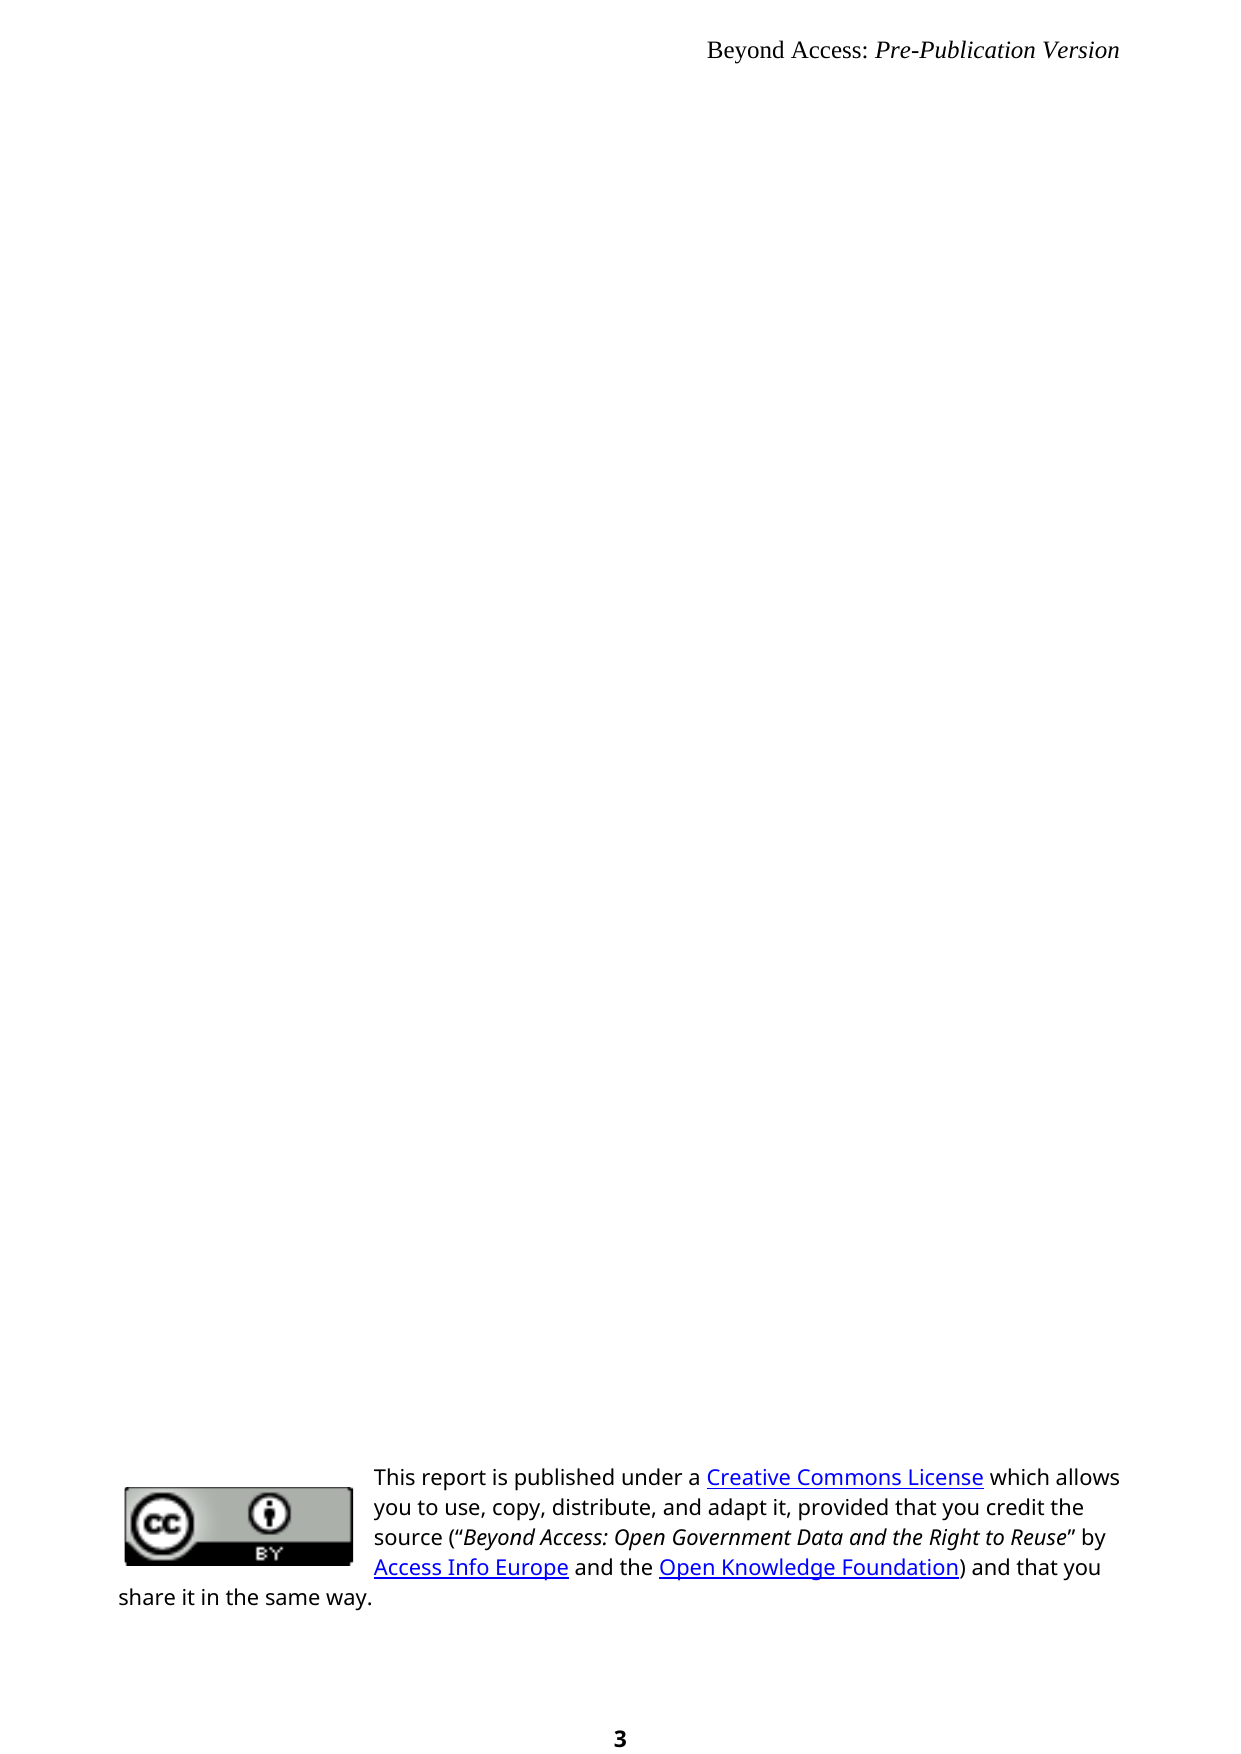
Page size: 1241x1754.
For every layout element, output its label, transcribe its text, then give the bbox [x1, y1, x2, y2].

picture [124, 1487, 354, 1566]
text This report is published under a Creative Commons License which allows you to use, copy, distribute, and adapt it, provided that you credit the source (“Beyond Access: Open Government Data and the Right to Reuse” by Access Info Europe and the Open Knowledge Foundation) and that you share it in the same way. [118, 1462, 1122, 1611]
